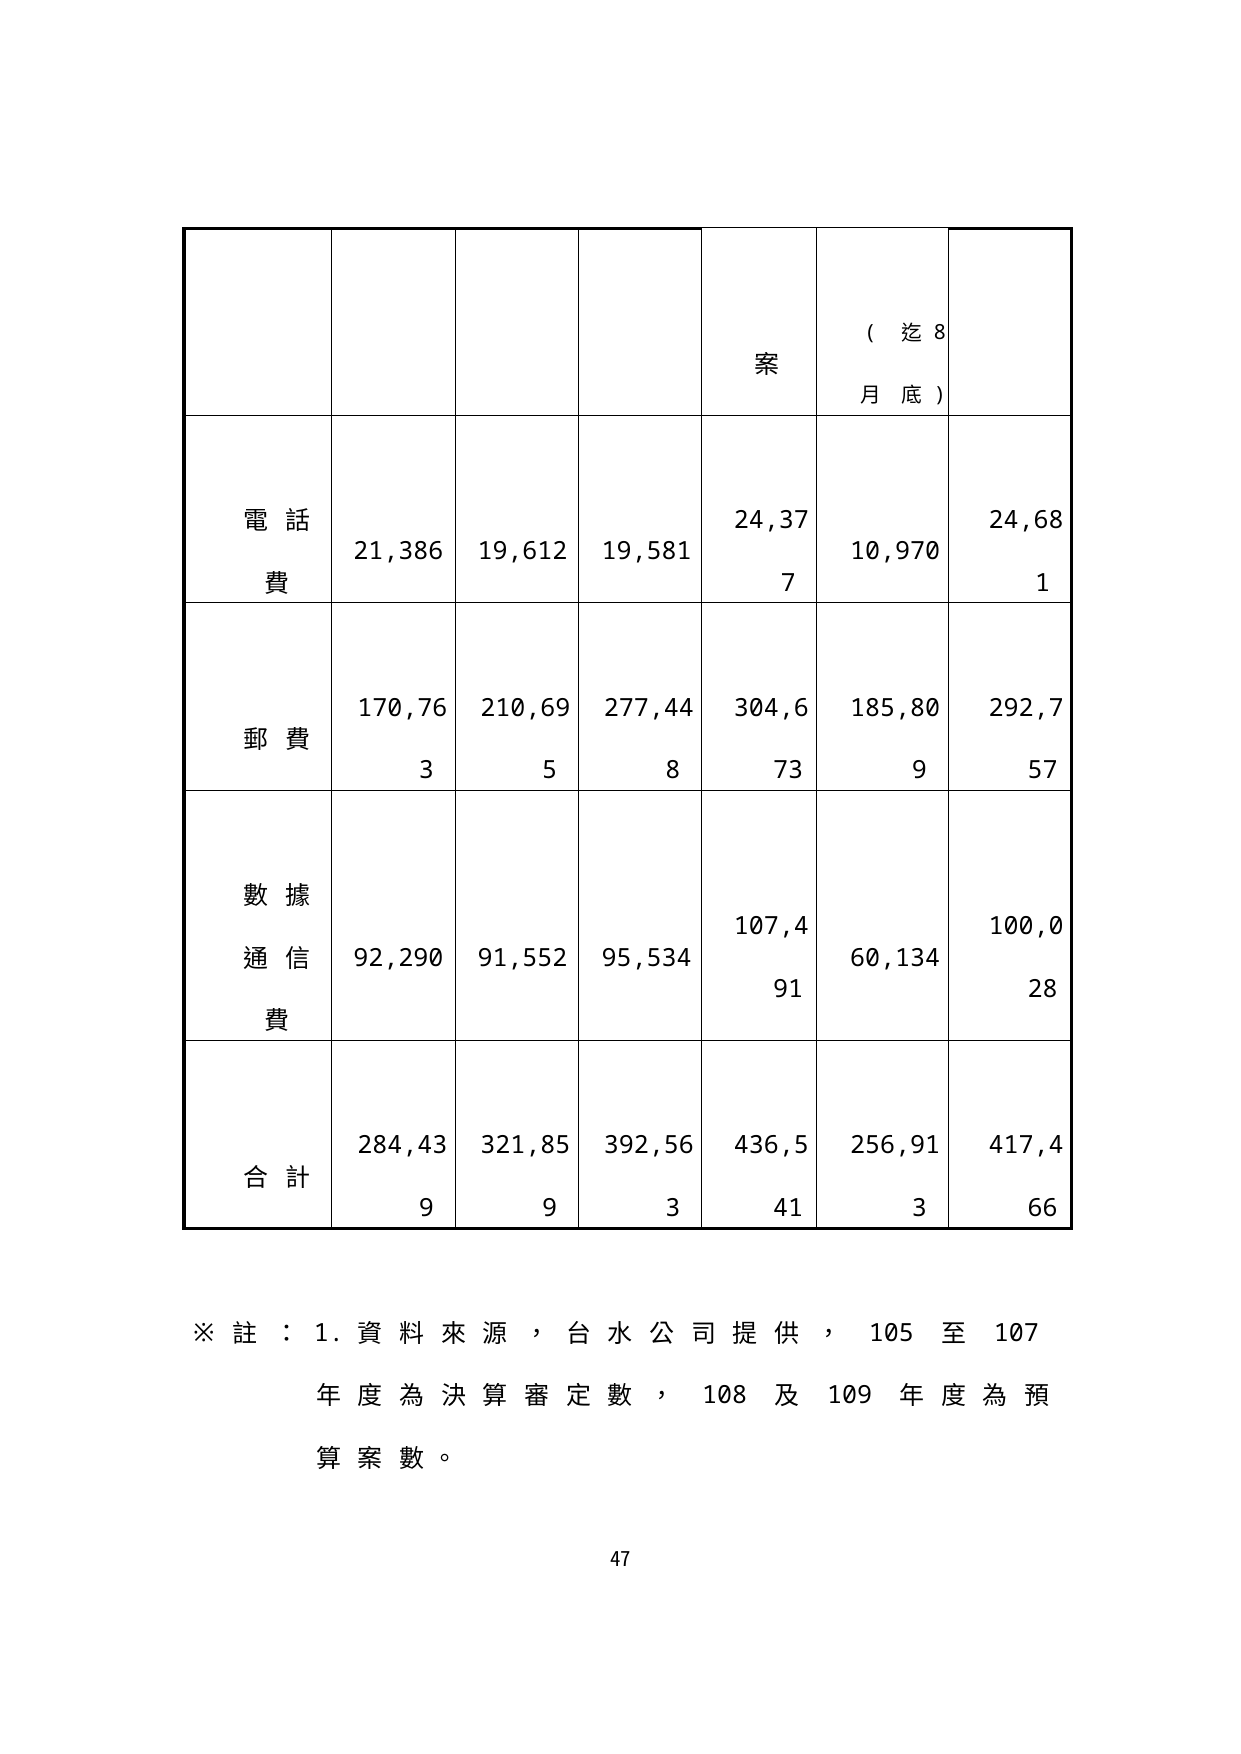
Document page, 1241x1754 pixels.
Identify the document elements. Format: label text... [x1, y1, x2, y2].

table_cell 321,859 [456, 1041, 578, 1227]
table_cell 277,448 [579, 603, 701, 790]
table_cell 10,970 [817, 416, 948, 602]
table_cell 284,439 [332, 1041, 455, 1227]
table_cell 256,913 [817, 1041, 948, 1227]
table_cell 19,612 [456, 416, 578, 602]
table_header [456, 230, 578, 415]
table_cell 郵費 [186, 603, 331, 790]
table_cell 24,377 [702, 416, 816, 602]
table_cell 21,386 [332, 416, 455, 602]
table_cell 案 [702, 228, 816, 415]
table_cell 合計 [186, 1041, 331, 1227]
table_cell 60,134 [817, 791, 948, 1040]
table_cell 292,757 [949, 603, 1070, 790]
table_cell 210,695 [456, 603, 578, 790]
table_cell 95,534 [579, 791, 701, 1040]
table_cell 170,763 [332, 603, 455, 790]
text ※註：1.資料來源，台水公司提供，105至107年度為決算審定數，108及109年度為預算案數。 [181, 1290, 1058, 1477]
table_cell 304,673 [702, 603, 816, 790]
table_header [186, 230, 331, 415]
table_cell 107,491 [702, 791, 816, 1040]
table_cell 19,581 [579, 416, 701, 602]
table_cell 417,466 [949, 1041, 1070, 1227]
table_cell 185,809 [817, 603, 948, 790]
table_cell 數據通信費 [186, 791, 331, 1040]
table_cell 392,563 [579, 1041, 701, 1227]
table_cell (迄8月底) [817, 228, 948, 415]
table_cell 92,290 [332, 791, 455, 1040]
table_cell 436,541 [702, 1041, 816, 1227]
table_cell 100,028 [949, 791, 1070, 1040]
table_header [949, 230, 1070, 415]
table_header [579, 230, 701, 415]
table_cell 91,552 [456, 791, 578, 1040]
table_cell 24,681 [949, 416, 1070, 602]
table_header [332, 230, 455, 415]
table_cell 電話費 [186, 416, 331, 602]
